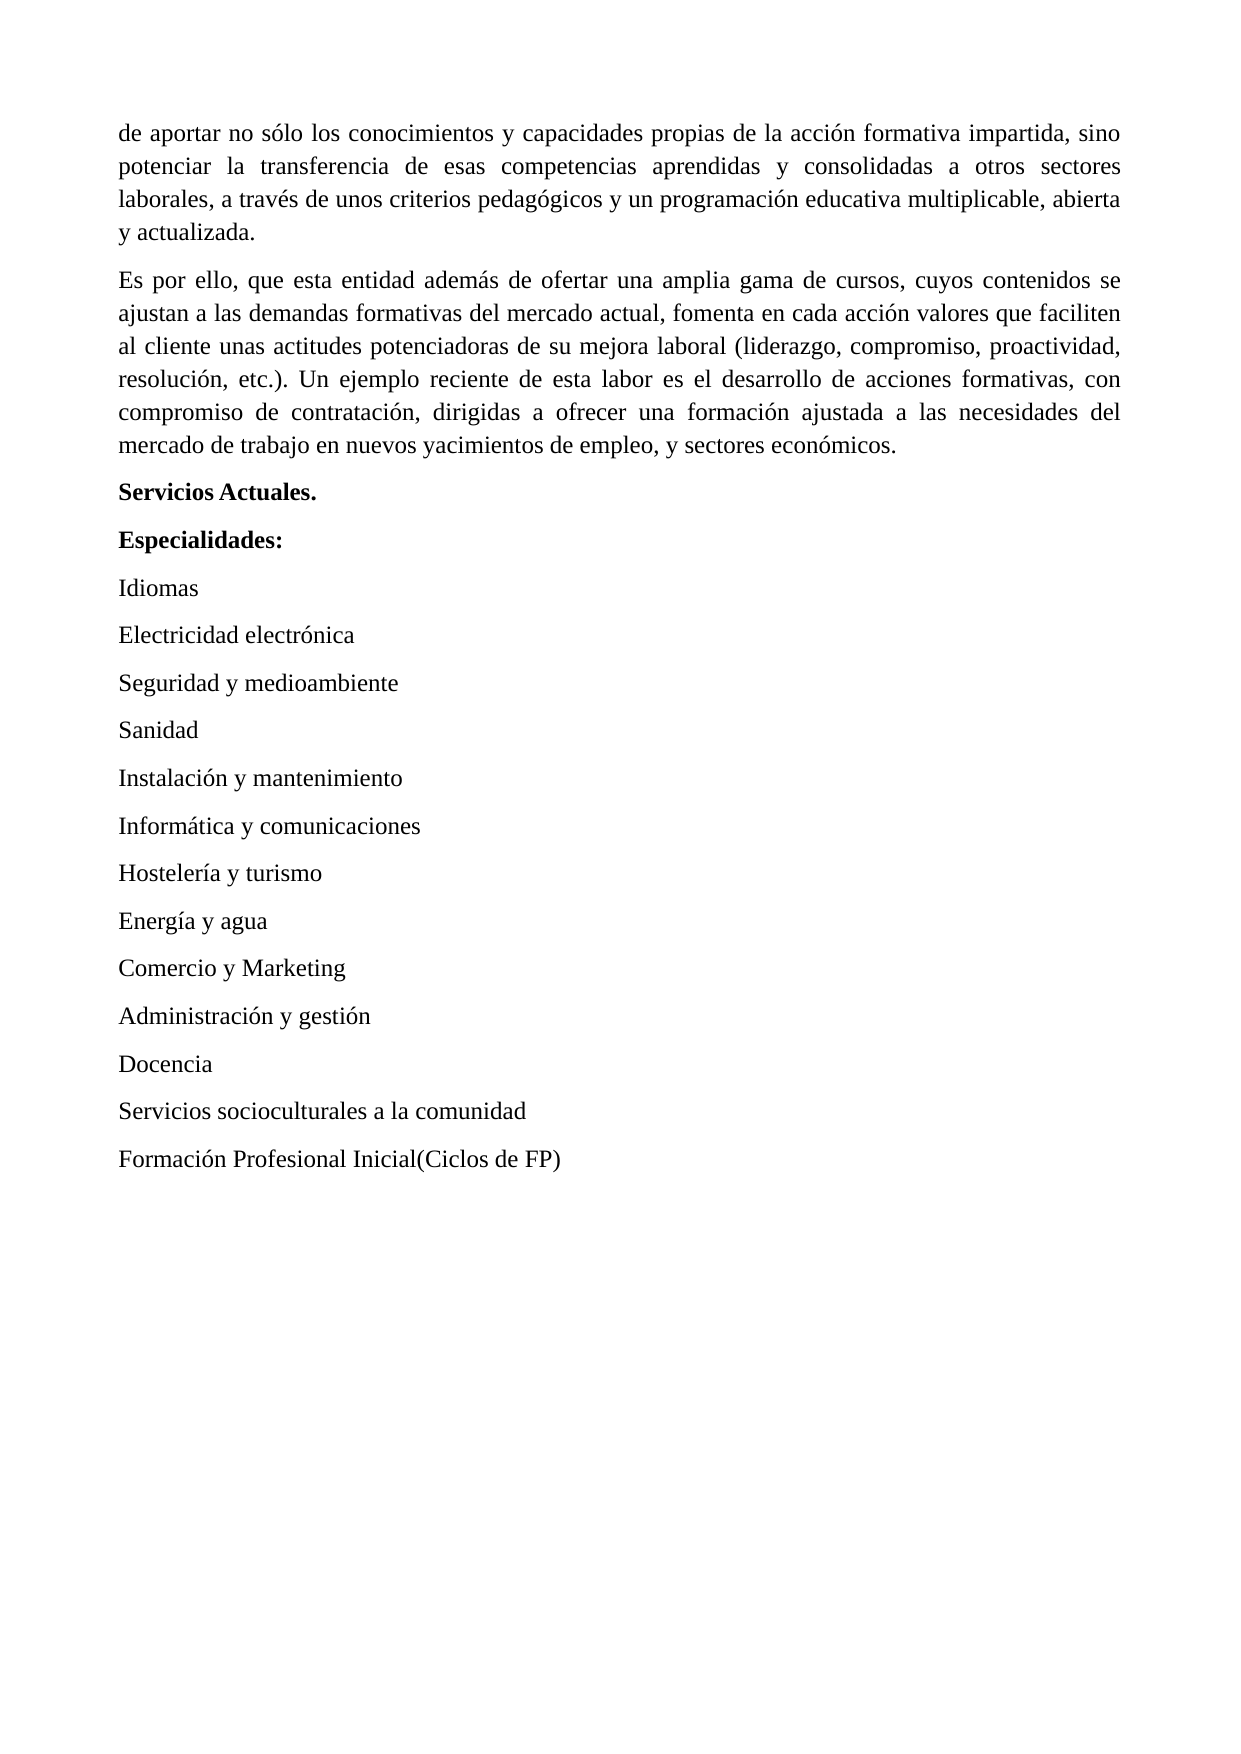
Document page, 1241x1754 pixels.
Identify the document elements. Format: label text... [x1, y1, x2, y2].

text Es por ello, que esta entidad además de ofertar una amplia gama de cursos, cuyos contenidos se ajustan a las demandas formativas del mercado actual, fomenta en cada acción valores que faciliten al cliente unas actitudes potenciadoras de su mejora laboral (liderazgo, compromiso, proactividad, resolución, etc.). Un ejemplo reciente de esta labor es el desarrollo de acciones formativas, con compromiso de contratación, dirigidas a ofrecer una formación ajustada a las necesidades del mercado de trabajo en nuevos yacimientos de empleo, y sectores económicos. [118, 265, 1122, 459]
text Seguridad y medioambiente [118, 668, 1122, 697]
text Comercio y Marketing [118, 953, 1122, 982]
text Energía y agua [118, 906, 1122, 935]
text Servicios socioculturales a la comunidad [118, 1096, 1122, 1125]
text Hostelería y turismo [118, 858, 1122, 887]
text Formación Profesional Inicial(Ciclos de FP) [118, 1144, 1122, 1173]
text Docencia [118, 1049, 1122, 1077]
text Servicios Actuales. [118, 477, 1122, 506]
text Administración y gestión [118, 1001, 1122, 1030]
text Electricidad electrónica [118, 620, 1122, 649]
text Especialidades: [118, 525, 1122, 554]
text Instalación y mantenimiento [118, 763, 1122, 792]
text Sanidad [118, 716, 1122, 744]
text Idiomas [118, 573, 1122, 601]
text de aportar no sólo los conocimientos y capacidades propias de la acción formativa impartida, sino potenciar la transferencia de esas competencias aprendidas y consolidadas a otros sectores laborales, a través de unos criterios pedagógicos y un programación educativa multiplicable, abierta y actualizada. [118, 118, 1122, 246]
text Informática y comunicaciones [118, 811, 1122, 839]
